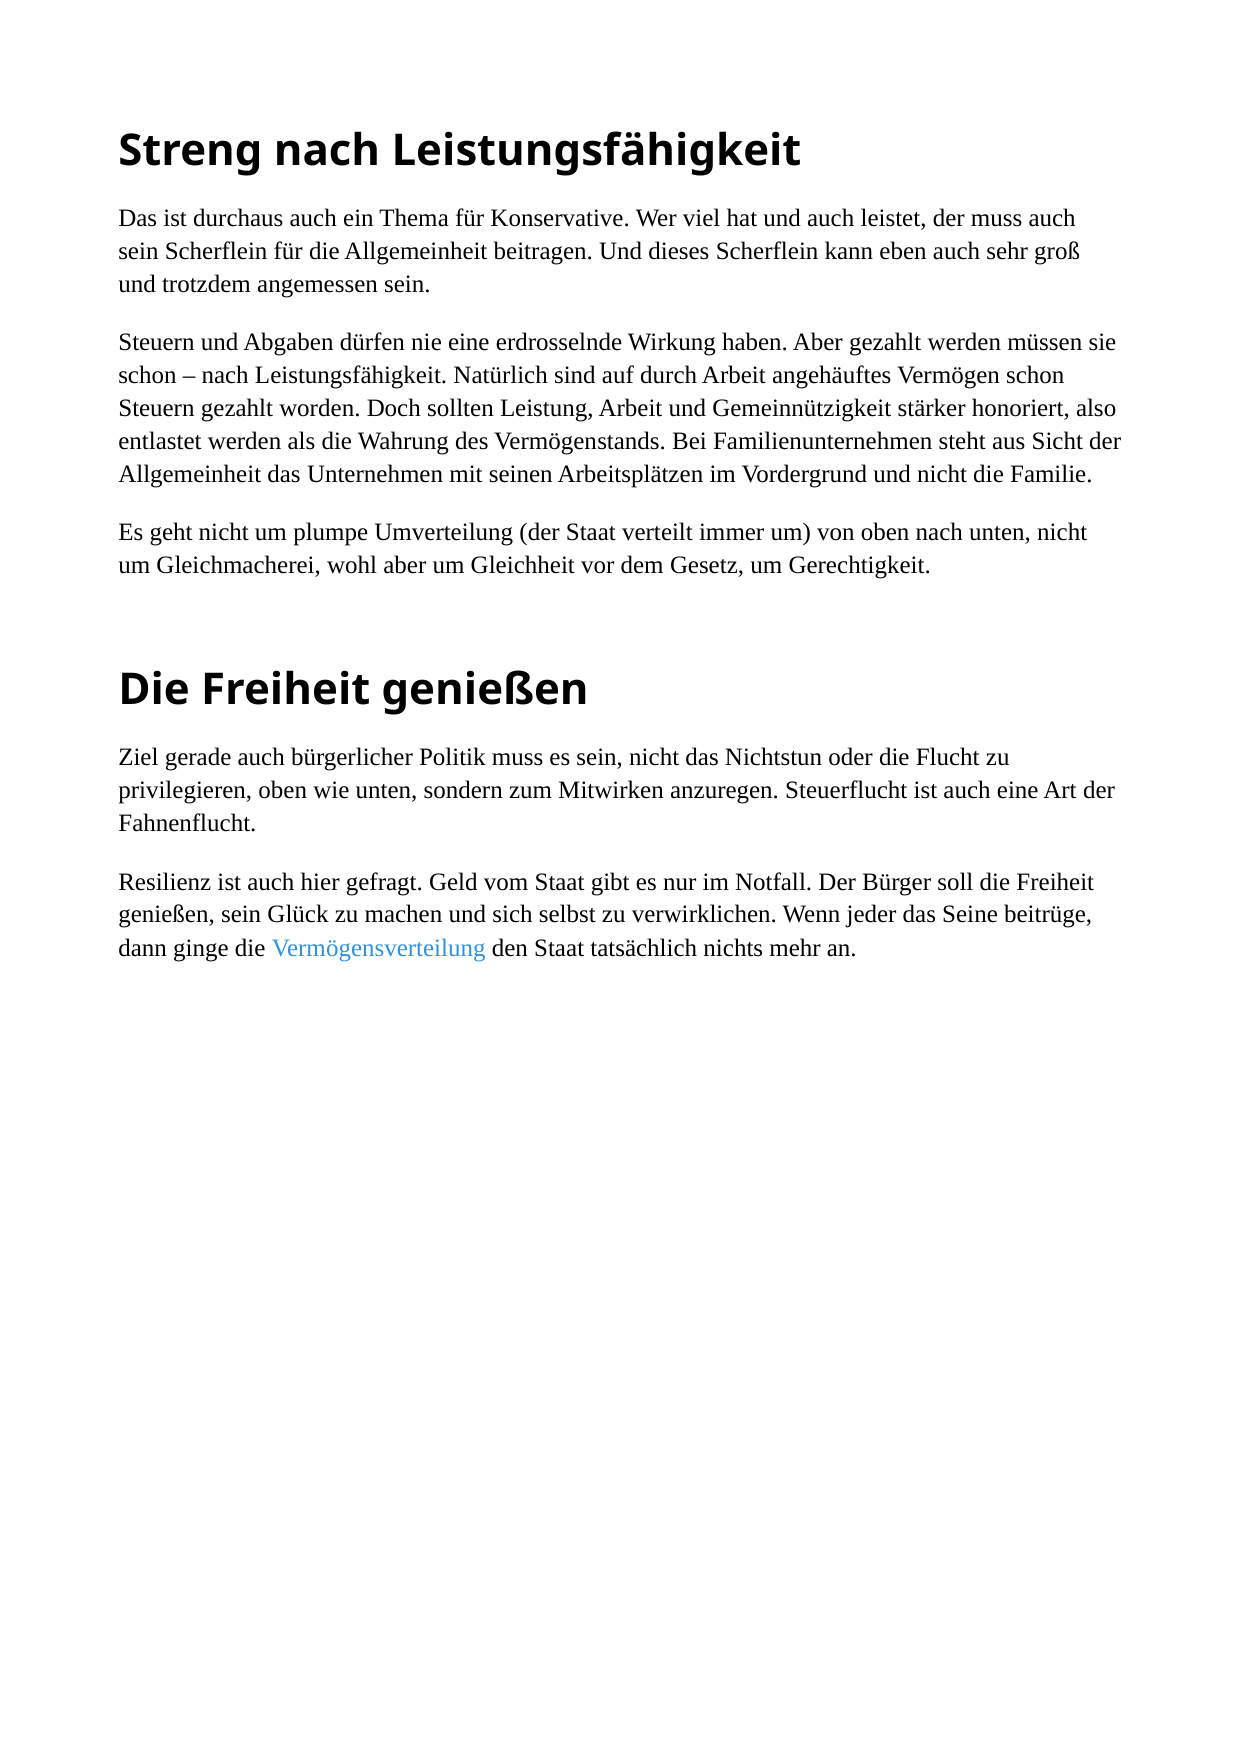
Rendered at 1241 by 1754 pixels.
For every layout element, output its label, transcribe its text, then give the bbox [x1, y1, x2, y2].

subtitle Die Freiheit genießen [118, 658, 1122, 717]
text Das ist durchaus auch ein Thema für Konservative. Wer viel hat und auch leistet, der muss auch sein Scherflein für die Allgemeinheit beitragen. Und dieses Scherflein kann eben auch sehr groß und trotzdem angemessen sein. [118, 203, 1122, 297]
text Steuern und Abgaben dürfen nie eine erdrosselnde Wirkung haben. Aber gezahlt werden müssen sie schon – nach Leistungsfähigkeit. Natürlich sind auf durch Arbeit angehäuftes Vermögen schon Steuern gezahlt worden. Doch sollten Leistung, Arbeit und Gemeinnützigkeit stärker honoriert, also entlastet werden als die Wahrung des Vermögen­stands. Bei Familienunternehmen steht aus Sicht der Allgemeinheit das Unternehmen mit seinen Arbeitsplätzen im Vordergrund und nicht die Familie. [118, 327, 1122, 488]
subtitle Streng nach Leistungsfähigkeit [118, 118, 1122, 178]
text Ziel gerade auch bürgerlicher Politik muss es sein, nicht das Nichtstun oder die Flucht zu privilegieren, oben wie unten, sondern zum Mitwirken anzuregen. Steuerflucht ist auch eine Art der Fahnenflucht. [118, 742, 1122, 837]
text Es geht nicht um plumpe Umverteilung (der Staat verteilt immer um) von oben nach unten, nicht um Gleichmacherei, wohl aber um Gleichheit vor dem Gesetz, um Gerechtigkeit. [118, 517, 1122, 579]
text Resilienz ist auch hier gefragt. Geld vom Staat gibt es nur im Notfall. Der Bürger soll die Freiheit genießen, sein Glück zu machen und sich selbst zu verwirklichen. Wenn jeder das Seine beitrüge, dann ginge die Vermögensverteilung den Staat tatsächlich nichts mehr an. [118, 867, 1122, 961]
